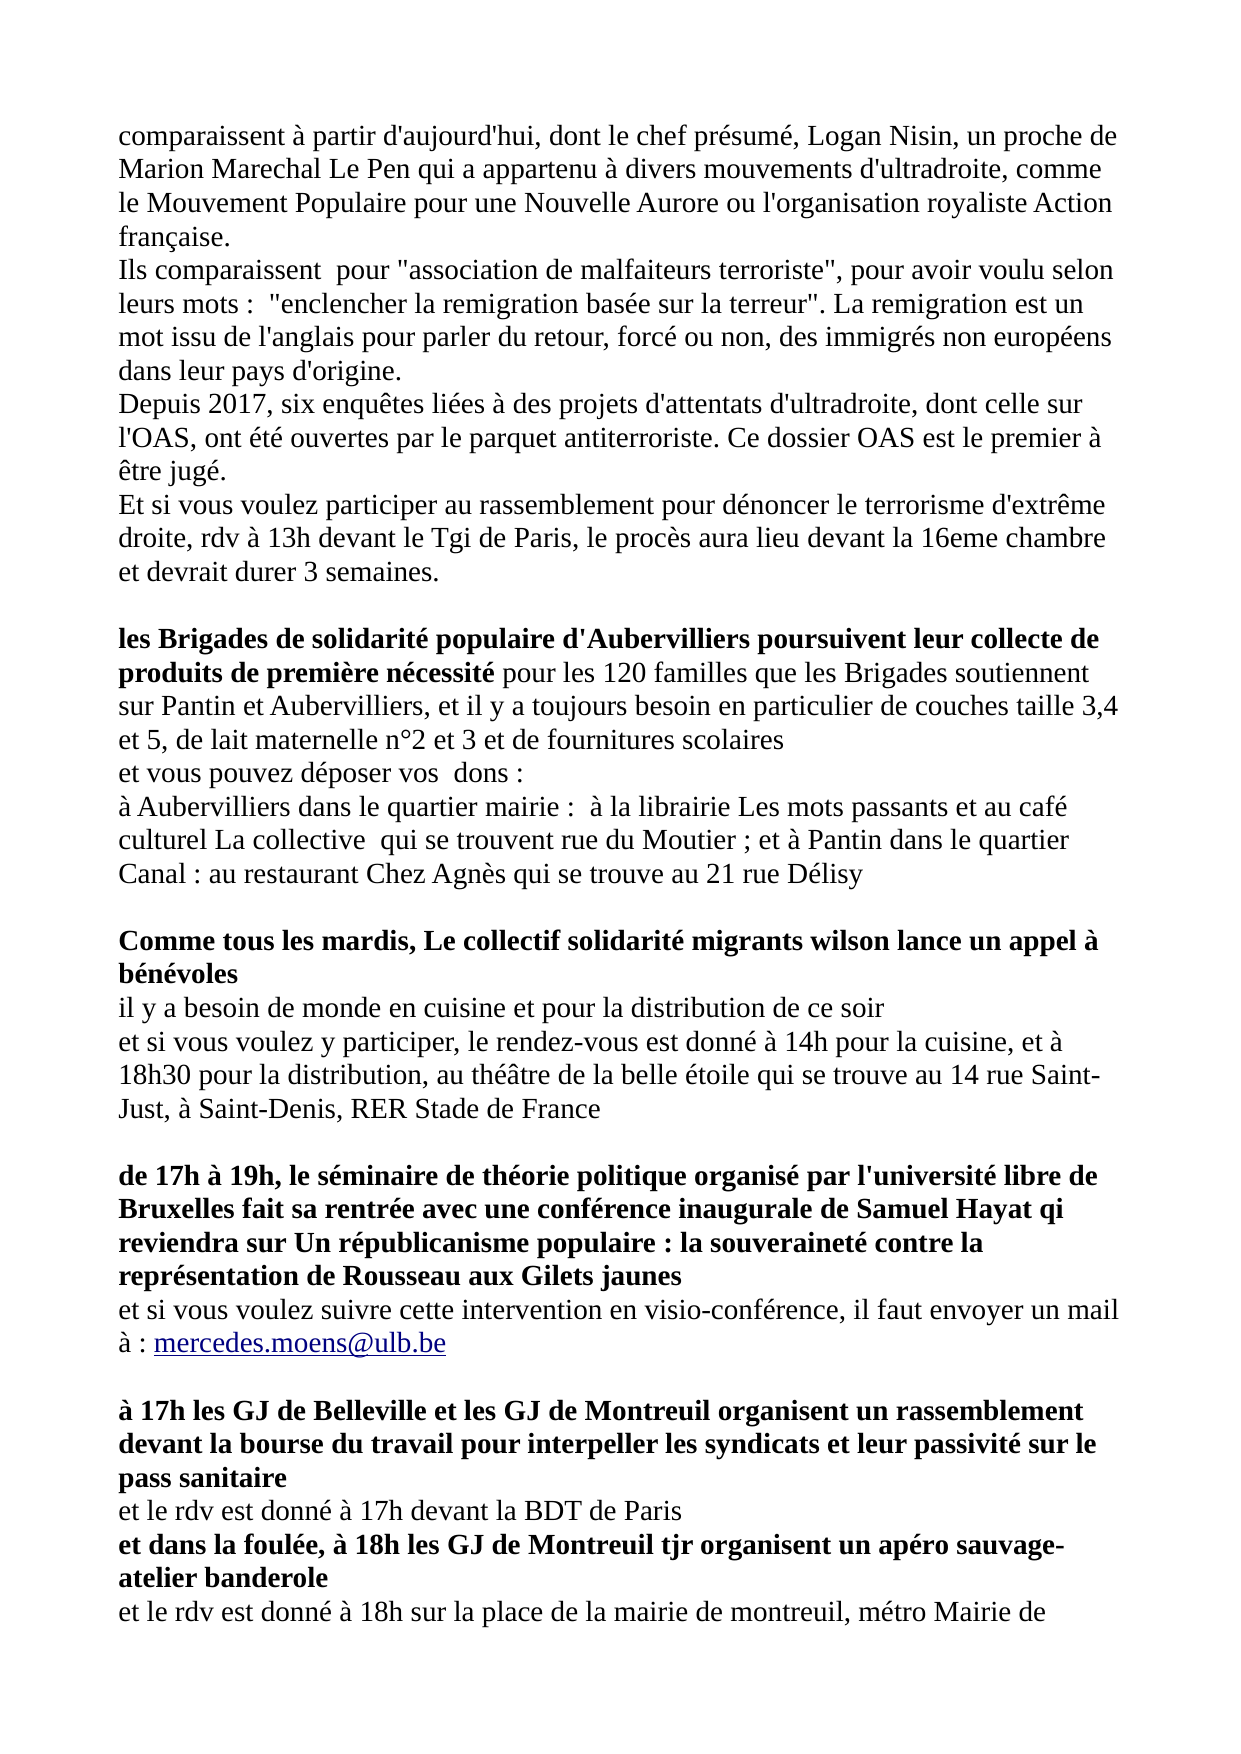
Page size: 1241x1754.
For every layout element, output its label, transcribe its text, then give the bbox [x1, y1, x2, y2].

text à 17h les GJ de Belleville et les GJ de Montreuil organisent un rassemblement devant la bourse du travail pour interpeller les syndicats et leur passivité sur le pass sanitaire [118, 1393, 1122, 1493]
text et le rdv est donné à 18h sur la place de la mairie de montreuil, métro Mairie de [118, 1594, 1122, 1627]
text il y a besoin de monde en cuisine et pour la distribution de ce soir [118, 990, 1122, 1024]
text Et si vous voulez participer au rassemblement pour dénoncer le terrorisme d'extrême droite, rdv à 13h devant le Tgi de Paris, le procès aura lieu devant la 16eme chambre et devrait durer 3 semaines. [118, 487, 1122, 588]
text et le rdv est donné à 17h devant la BDT de Paris [118, 1493, 1122, 1527]
text et vous pouvez déposer vos dons : [118, 755, 1122, 789]
text Comme tous les mardis, Le collectif solidarité migrants wilson lance un appel à bénévoles [118, 923, 1122, 990]
text Ils comparaissent pour "association de malfaiteurs terroriste", pour avoir voulu selon leurs mots : "enclencher la remigration basée sur la terreur". La remigration est un mot issu de l'anglais pour parler du retour, forcé ou non, des immigrés non européens dans leur pays d'origine. [118, 252, 1122, 386]
text et dans la foulée, à 18h les GJ de Montreuil tjr organisent un apéro sauvage-atelier banderole [118, 1527, 1122, 1594]
text les Brigades de solidarité populaire d'Aubervilliers poursuivent leur collecte de produits de première nécessité pour les 120 familles que les Brigades soutiennent sur Pantin et Aubervilliers, et il y a toujours besoin en particulier de couches taille 3,4 et 5, de lait maternelle n°2 et 3 et de fournitures scolaires [118, 621, 1122, 755]
text et si vous voulez y participer, le rendez-vous est donné à 14h pour la cuisine, et à 18h30 pour la distribution, au théâtre de la belle étoile qui se trouve au 14 rue Saint-Just, à Saint-Denis, RER Stade de France [118, 1024, 1122, 1124]
text de 17h à 19h, le séminaire de théorie politique organisé par l'université libre de Bruxelles fait sa rentrée avec une conférence inaugurale de Samuel Hayat qi reviendra sur Un républicanisme populaire : la souveraineté contre la représentation de Rousseau aux Gilets jaunes [118, 1158, 1122, 1292]
text comparaissent à partir d'aujourd'hui, dont le chef présumé, Logan Nisin, un proche de Marion Marechal Le Pen qui a appartenu à divers mouvements d'ultradroite, comme le Mouvement Populaire pour une Nouvelle Aurore ou l'organisation royaliste Action française. [118, 118, 1122, 252]
text et si vous voulez suivre cette intervention en visio-conférence, il faut envoyer un mail à : mercedes.moens@ulb.be [118, 1292, 1122, 1359]
text Depuis 2017, six enquêtes liées à des projets d'attentats d'ultradroite, dont celle sur l'OAS, ont été ouvertes par le parquet antiterroriste. Ce dossier OAS est le premier à être jugé. [118, 386, 1122, 487]
text à Aubervilliers dans le quartier mairie : à la librairie Les mots passants et au café culturel La collective qui se trouvent rue du Moutier ; et à Pantin dans le quartier Canal : au restaurant Chez Agnès qui se trouve au 21 rue Délisy [118, 789, 1122, 889]
